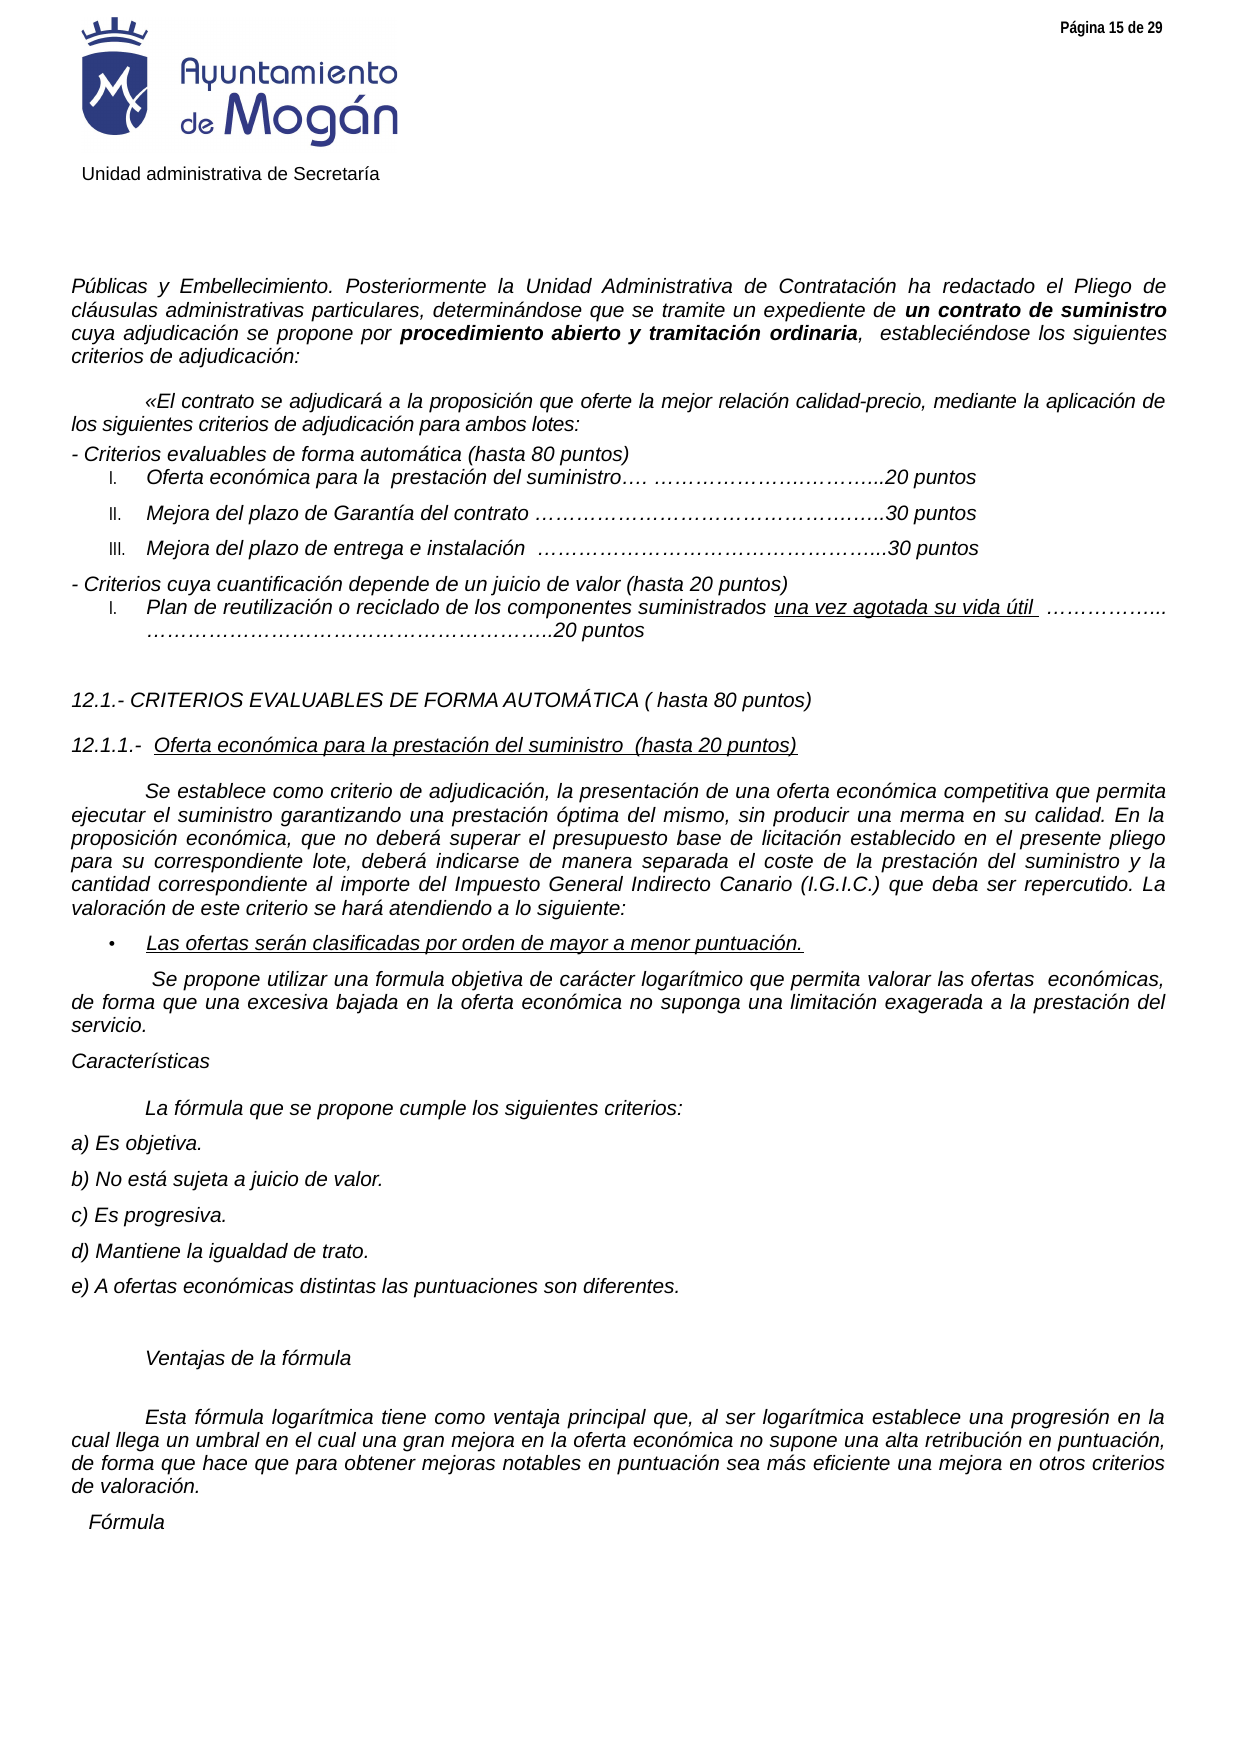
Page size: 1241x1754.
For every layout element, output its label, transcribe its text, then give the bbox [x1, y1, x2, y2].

list Mejora del plazo de Garantía del contrato ……………………………………….…..30 puntos [108, 501, 1169, 524]
subtitle - Criterios cuya cuantificación depende de un juicio de valor (hasta 20 puntos) [71, 572, 1169, 596]
list Oferta económica para la prestación del suministro…. ………………….………...20 puntos [108, 465, 1169, 488]
text Se propone utilizar una formula objetiva de carácter logarítmico que permita valorar las ofertas económicas, de forma que una excesiva bajada en la oferta económica no suponga una limitación exagerada a la prestación del servicio. [71, 968, 1169, 1037]
text e) A ofertas económicas distintas las puntuaciones son diferentes. [71, 1275, 1169, 1298]
text b) No está sujeta a juicio de valor. [71, 1168, 1169, 1191]
text La fórmula que se propone cumple los siguientes criterios: [71, 1096, 1169, 1119]
text Públicas y Embellecimiento. Posteriormente la Unidad Administrativa de Contratación ha redactado el Pliego de cláusulas administrativas particulares, determinándose que se tramite un expediente de un contrato de suministro cuya adjudicación se propone por procedimiento abierto y tramitación ordinaria, estableciéndose los siguientes criterios de adjudicación: [71, 275, 1169, 368]
list Las ofertas serán clasificadas por orden de mayor a menor puntuación. [108, 932, 1169, 955]
subtitle 12.1.- CRITERIOS EVALUABLES DE FORMA AUTOMÁTICA ( hasta 80 puntos) [71, 689, 1169, 712]
subtitle - Criterios evaluables de forma automática (hasta 80 puntos) [71, 442, 1169, 465]
subtitle Fórmula [71, 1511, 1169, 1534]
text Ventajas de la fórmula [71, 1346, 1169, 1369]
text c) Es progresiva. [71, 1203, 1169, 1227]
text Esta fórmula logarítmica tiene como ventaja principal que, al ser logarítmica establece una progresión en la cual llega un umbral en el cual una gran mejora en la oferta económica no supone una alta retribución en puntuación, de forma que hace que para obtener mejoras notables en puntuación sea más eficiente una mejora en otros criterios de valoración. [71, 1405, 1169, 1498]
text Se establece como criterio de adjudicación, la presentación de una oferta económica competitiva que permita ejecutar el suministro garantizando una prestación óptima del mismo, sin producir una merma en su calidad. En la proposición económica, que no deberá superar el presupuesto base de licitación establecido en el presente pliego para su correspondiente lote, deberá indicarse de manera separada el coste de la prestación del suministro y la cantidad correspondiente al importe del Impuesto General Indirecto Canario (I.G.I.C.) que deba ser repercutido. La valoración de este criterio se hará atendiendo a lo siguiente: [71, 780, 1169, 919]
list Plan de reutilización o reciclado de los componentes suministrados una vez agotada su vida útil ……………...…………………………………………………..20 puntos [108, 596, 1169, 642]
list Mejora del plazo de entrega e instalación …………………………………………...30 puntos [108, 537, 1169, 560]
text «El contrato se adjudicará a la proposición que oferte la mejor relación calidad-precio, mediante la aplicación de los siguientes criterios de adjudicación para ambos lotes: [71, 389, 1169, 436]
subtitle 12.1.1.- Oferta económica para la prestación del suministro (hasta 20 puntos) [71, 733, 1169, 757]
subtitle Características [71, 1050, 1169, 1073]
picture [81, 17, 398, 153]
text d) Mantiene la igualdad de trato. [71, 1239, 1169, 1262]
text a) Es objetiva. [71, 1132, 1169, 1155]
